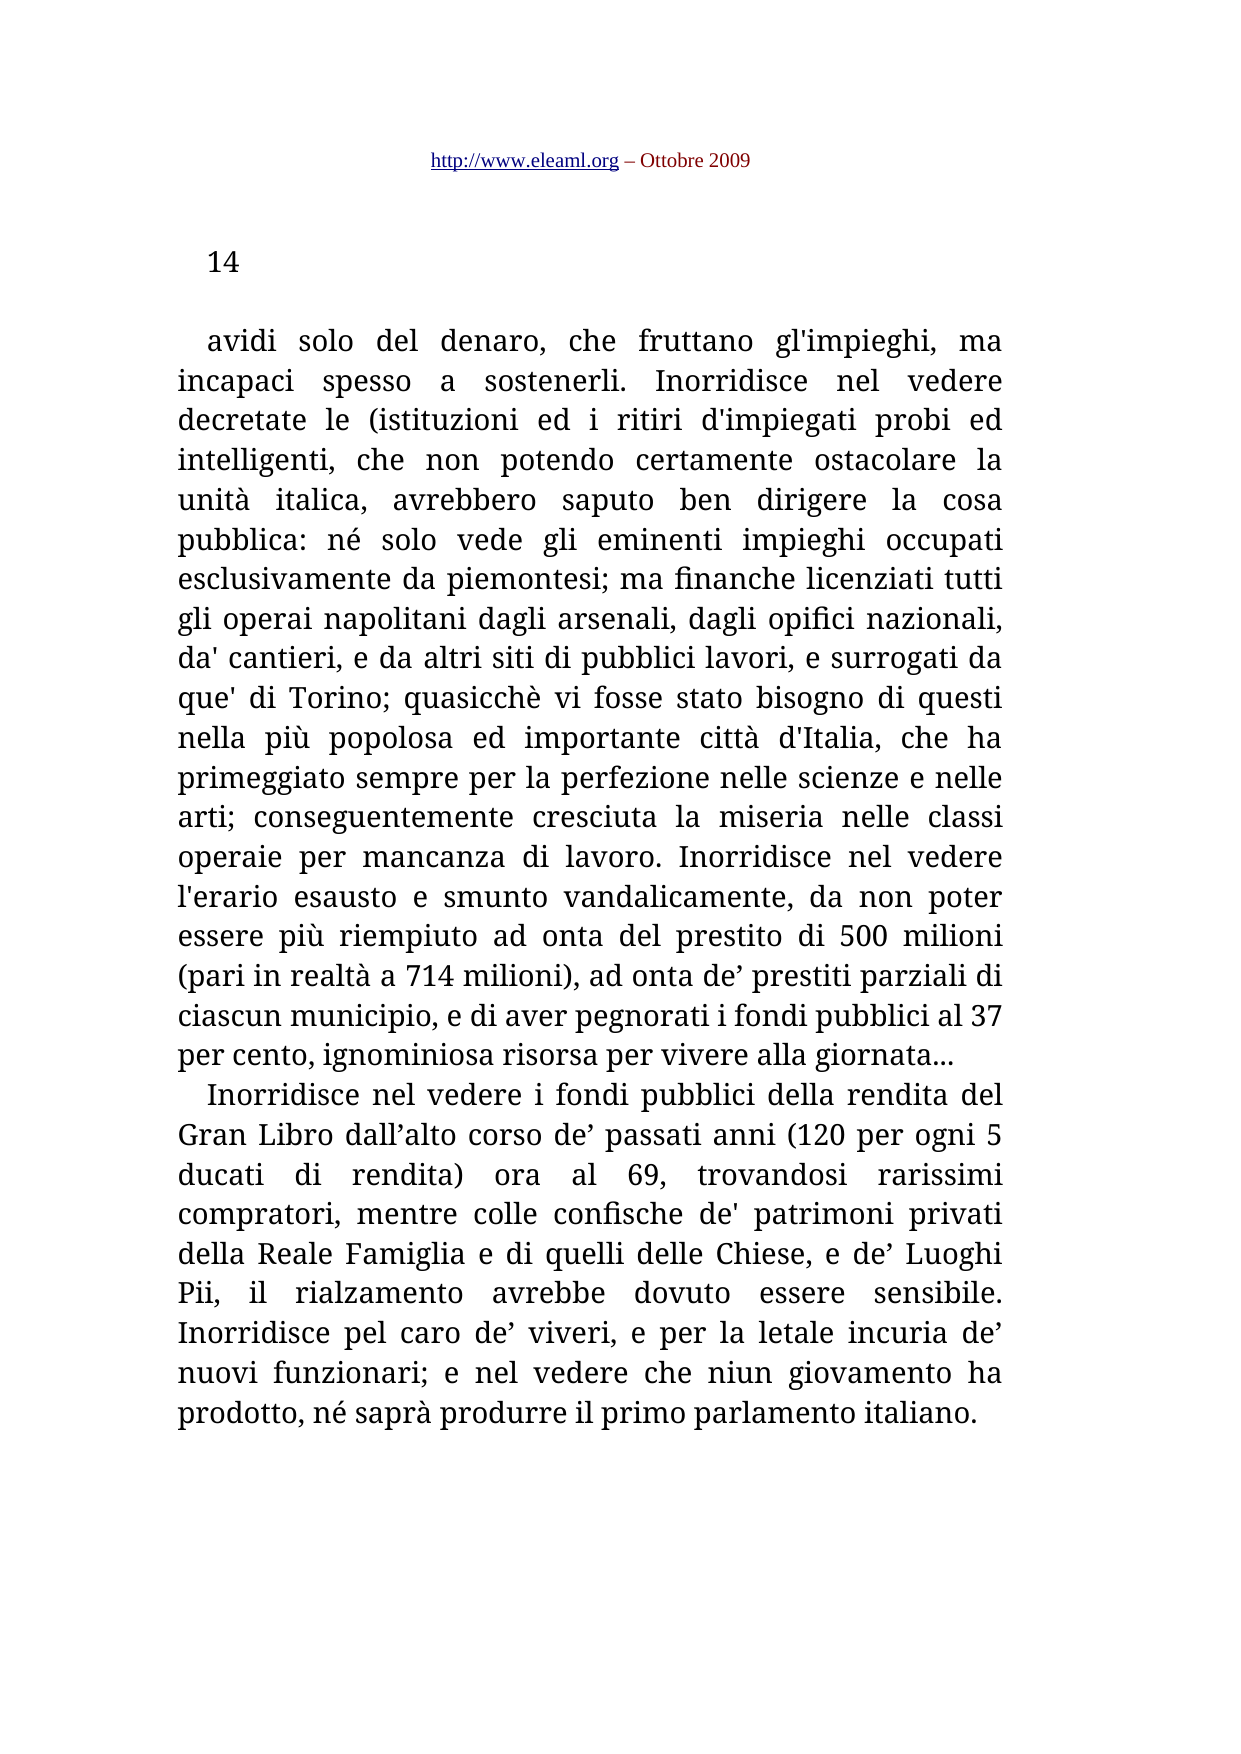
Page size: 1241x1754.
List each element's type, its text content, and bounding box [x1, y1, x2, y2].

text 14 [177, 241, 1004, 281]
text Inorridisce nel vedere i fondi pubblici della rendita del Gran Libro dall’alto corso de’ passati anni (120 per ogni 5 ducati di rendita) ora al 69, trovandosi rarissimi compratori, mentre colle confische de' patrimoni privati della Reale Famiglia e di quelli delle Chiese, e de’ Luoghi Pii, il rialzamento avrebbe dovuto essere sensibile. Inorridisce pel caro de’ viveri, e per la letale incuria de’ nuovi funzionari; e nel vedere che niun giovamento ha prodotto, né saprà produrre il primo parlamento italiano. [177, 1074, 1004, 1432]
text avidi solo del denaro, che fruttano gl'impieghi, ma incapaci spesso a sostenerli. Inorridisce nel vedere decretate le (istituzioni ed i ritiri d'impiegati probi ed intelligenti, che non potendo certamente ostacolare la unità italica, avrebbero saputo ben dirigere la cosa pubblica: né solo vede gli eminenti impieghi occupati esclusivamente da piemontesi; ma finanche licenziati tutti gli operai napolitani dagli arsenali, dagli opifici nazionali, da' cantieri, e da altri siti di pubblici lavori, e surrogati da que' di Torino; quasicchè vi fosse stato bisogno di questi nella più popolosa ed importante città d'Italia, che ha primeggiato sempre per la perfezione nelle scienze e nelle arti; conseguentemente cresciuta la miseria nelle classi operaie per mancanza di lavoro. Inorridisce nel vedere l'erario esausto e smunto vandalicamente, da non poter essere più riempiuto ad onta del prestito di 500 milioni (pari in realtà a 714 milioni), ad onta de’ prestiti parziali di ciascun municipio, e di aver pegnorati i fondi pubblici al 37 per cento, ignominiosa risorsa per vivere alla giornata... [177, 320, 1004, 1074]
